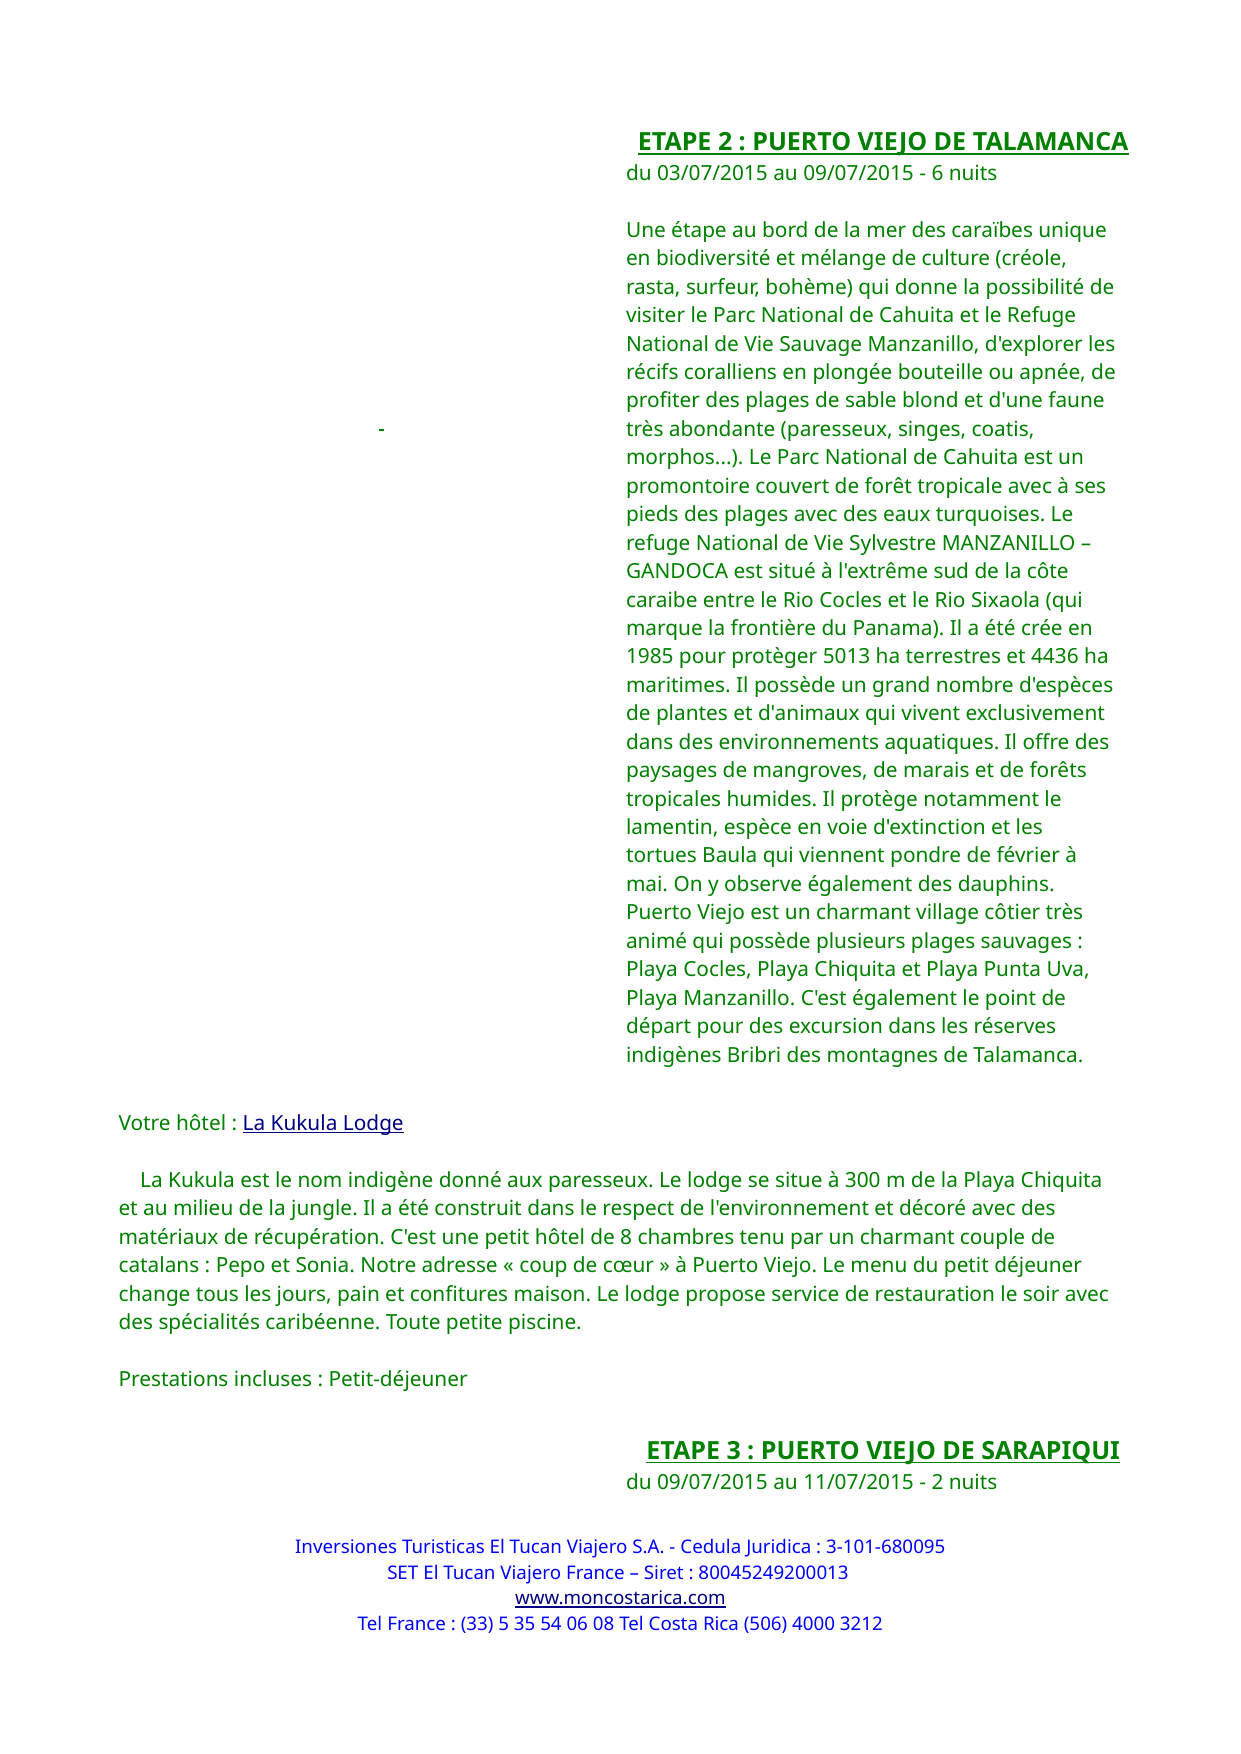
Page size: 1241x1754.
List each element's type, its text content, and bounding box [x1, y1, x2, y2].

text Votre hôtel : La Kukula Lodge [118, 1108, 1122, 1136]
table_header ETAPE 3 : PUERTO VIEJO DE SARAPIQUI du 09/07/2015 au 11/07/2015 - 2 nuits [620, 1427, 1122, 1501]
table_header [118, 118, 620, 1074]
text La Kukula est le nom indigène donné aux paresseux. Le lodge se situe à 300 m de la Playa Chiquita et au milieu de la jungle. Il a été construit dans le respect de l'environnement et décoré avec des matériaux de récupération. C'est une petit hôtel de 8 chambres tenu par un charmant couple de catalans : Pepo et Sonia. Notre adresse « coup de cœur » à Puerto Viejo. Le menu du petit déjeuner change tous les jours, pain et confitures maison. Le lodge propose service de restauration le soir avec des spécialités caribéenne. Toute petite piscine. [118, 1165, 1122, 1336]
table_header ETAPE 2 : PUERTO VIEJO DE TALAMANCA du 03/07/2015 au 09/07/2015 - 6 nuits Une étape au bord de la mer des caraïbes unique en biodiversité et mélange de culture (créole, rasta, surfeur, bohème) qui donne la possibilité de visiter le Parc National de Cahuita et le Refuge National de Vie Sauvage Manzanillo, d'explorer les récifs coralliens en plongée bouteille ou apnée, de profiter des plages de sable blond et d'une faune très abondante (paresseux, singes, coatis, morphos...). Le Parc National de Cahuita est un promontoire couvert de forêt tropicale avec à ses pieds des plages avec des eaux turquoises. Le refuge National de Vie Sylvestre MANZANILLO – GANDOCA est situé à l'extrême sud de la côte caraibe entre le Rio Cocles et le Rio Sixaola (qui marque la frontière du Panama). Il a été crée en 1985 pour protèger 5013 ha terrestres et 4436 ha maritimes. Il possède un grand nombre d'espèces de plantes et d'animaux qui vivent exclusivement dans des environnements aquatiques. Il offre des paysages de mangroves, de marais et de forêts tropicales humides. Il protège notamment le lamentin, espèce en voie d'extinction et les tortues Baula qui viennent pondre de février à mai. On y observe également des dauphins. Puerto Viejo est un charmant village côtier très animé qui possède plusieurs plages sauvages : Playa Cocles, Playa Chiquita et Playa Punta Uva, Playa Manzanillo. C'est également le point de départ pour des excursion dans les réserves indigènes Bribri des montagnes de Talamanca. [620, 118, 1122, 1074]
table_header [118, 1427, 620, 1501]
text Prestations incluses : Petit-déjeuner [118, 1364, 1122, 1393]
